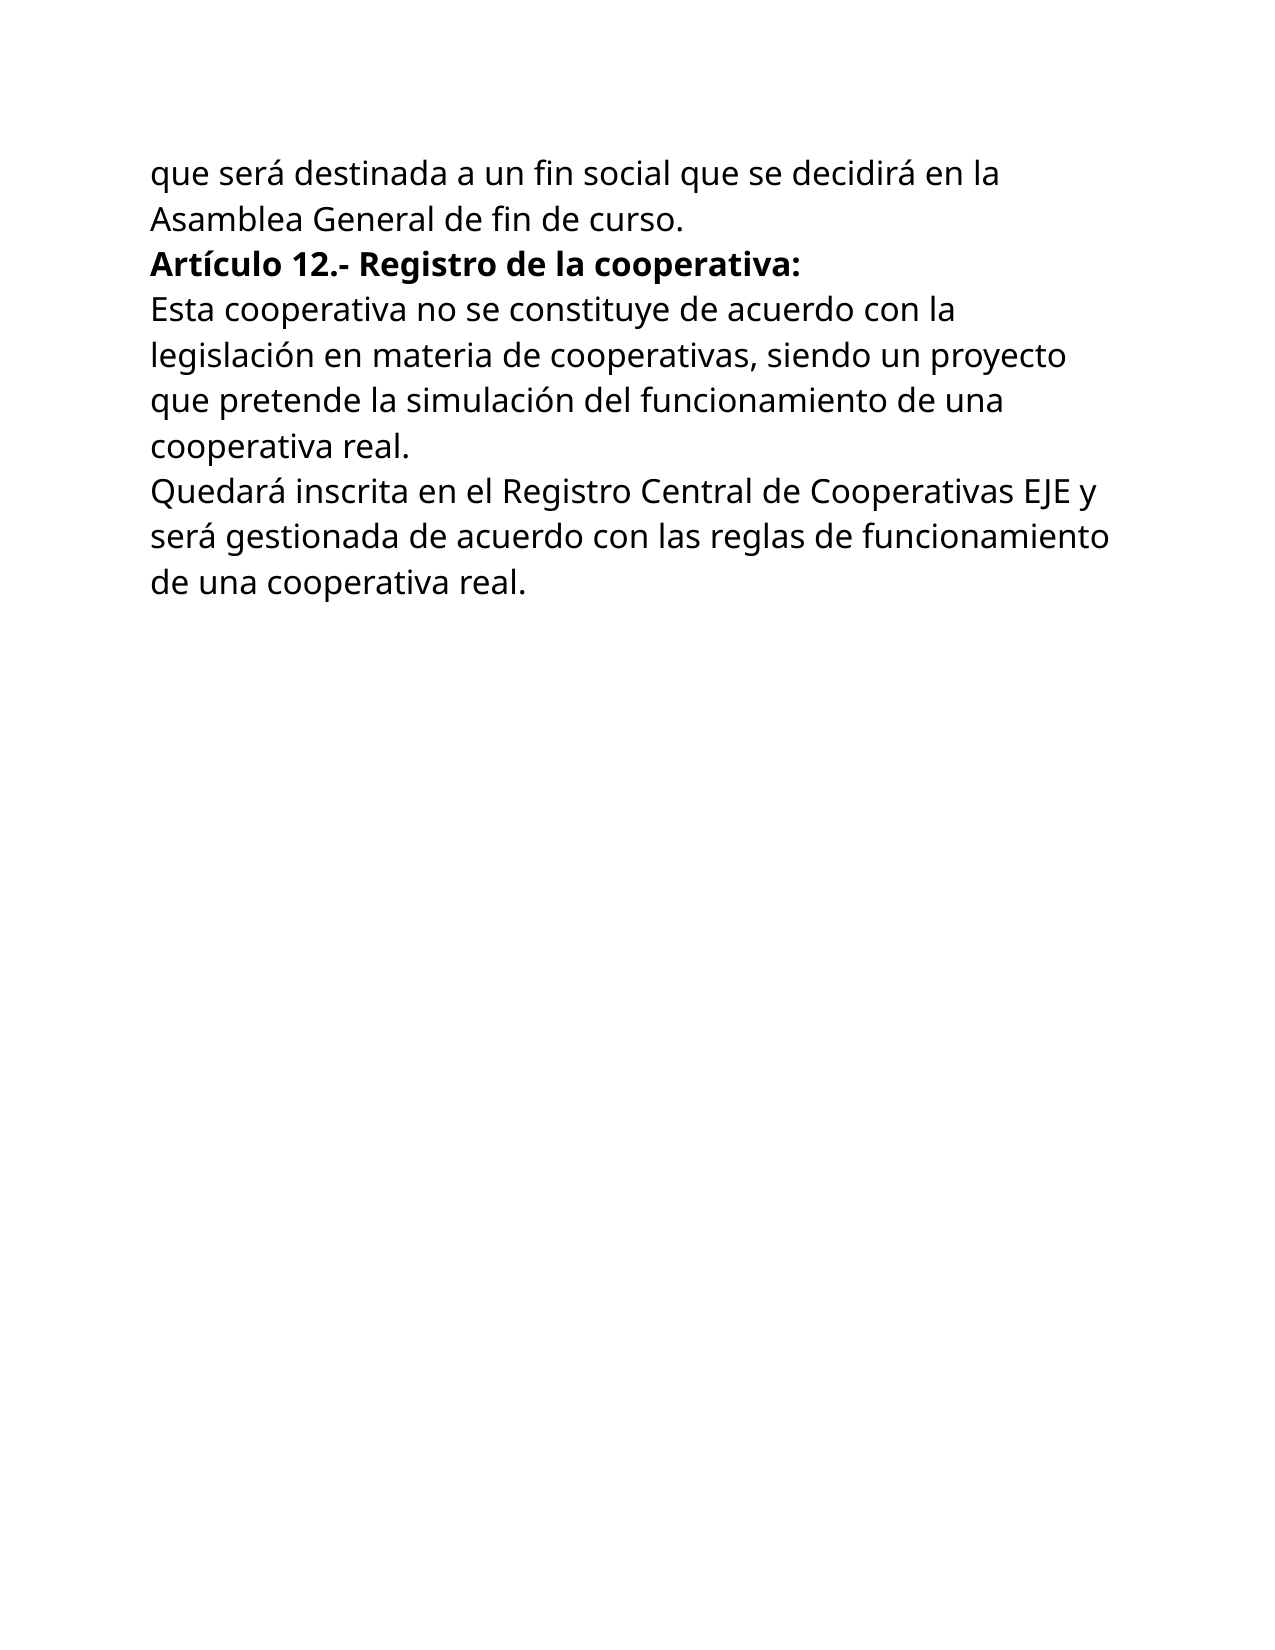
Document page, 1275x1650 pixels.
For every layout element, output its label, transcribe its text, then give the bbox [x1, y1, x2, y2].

text Artículo 12.- Registro de la cooperativa: [150, 241, 1125, 286]
text Esta cooperativa no se constituye de acuerdo con la legislación en materia de cooperativas, siendo un proyecto que pretende la simulación del funcionamiento de una cooperativa real. [150, 286, 1125, 468]
text Quedará inscrita en el Registro Central de Cooperativas EJE y será gestionada de acuerdo con las reglas de funcionamiento de una cooperativa real. [150, 468, 1125, 604]
text que será destinada a un fin social que se decidirá en la Asamblea General de fin de curso. [150, 150, 1125, 241]
